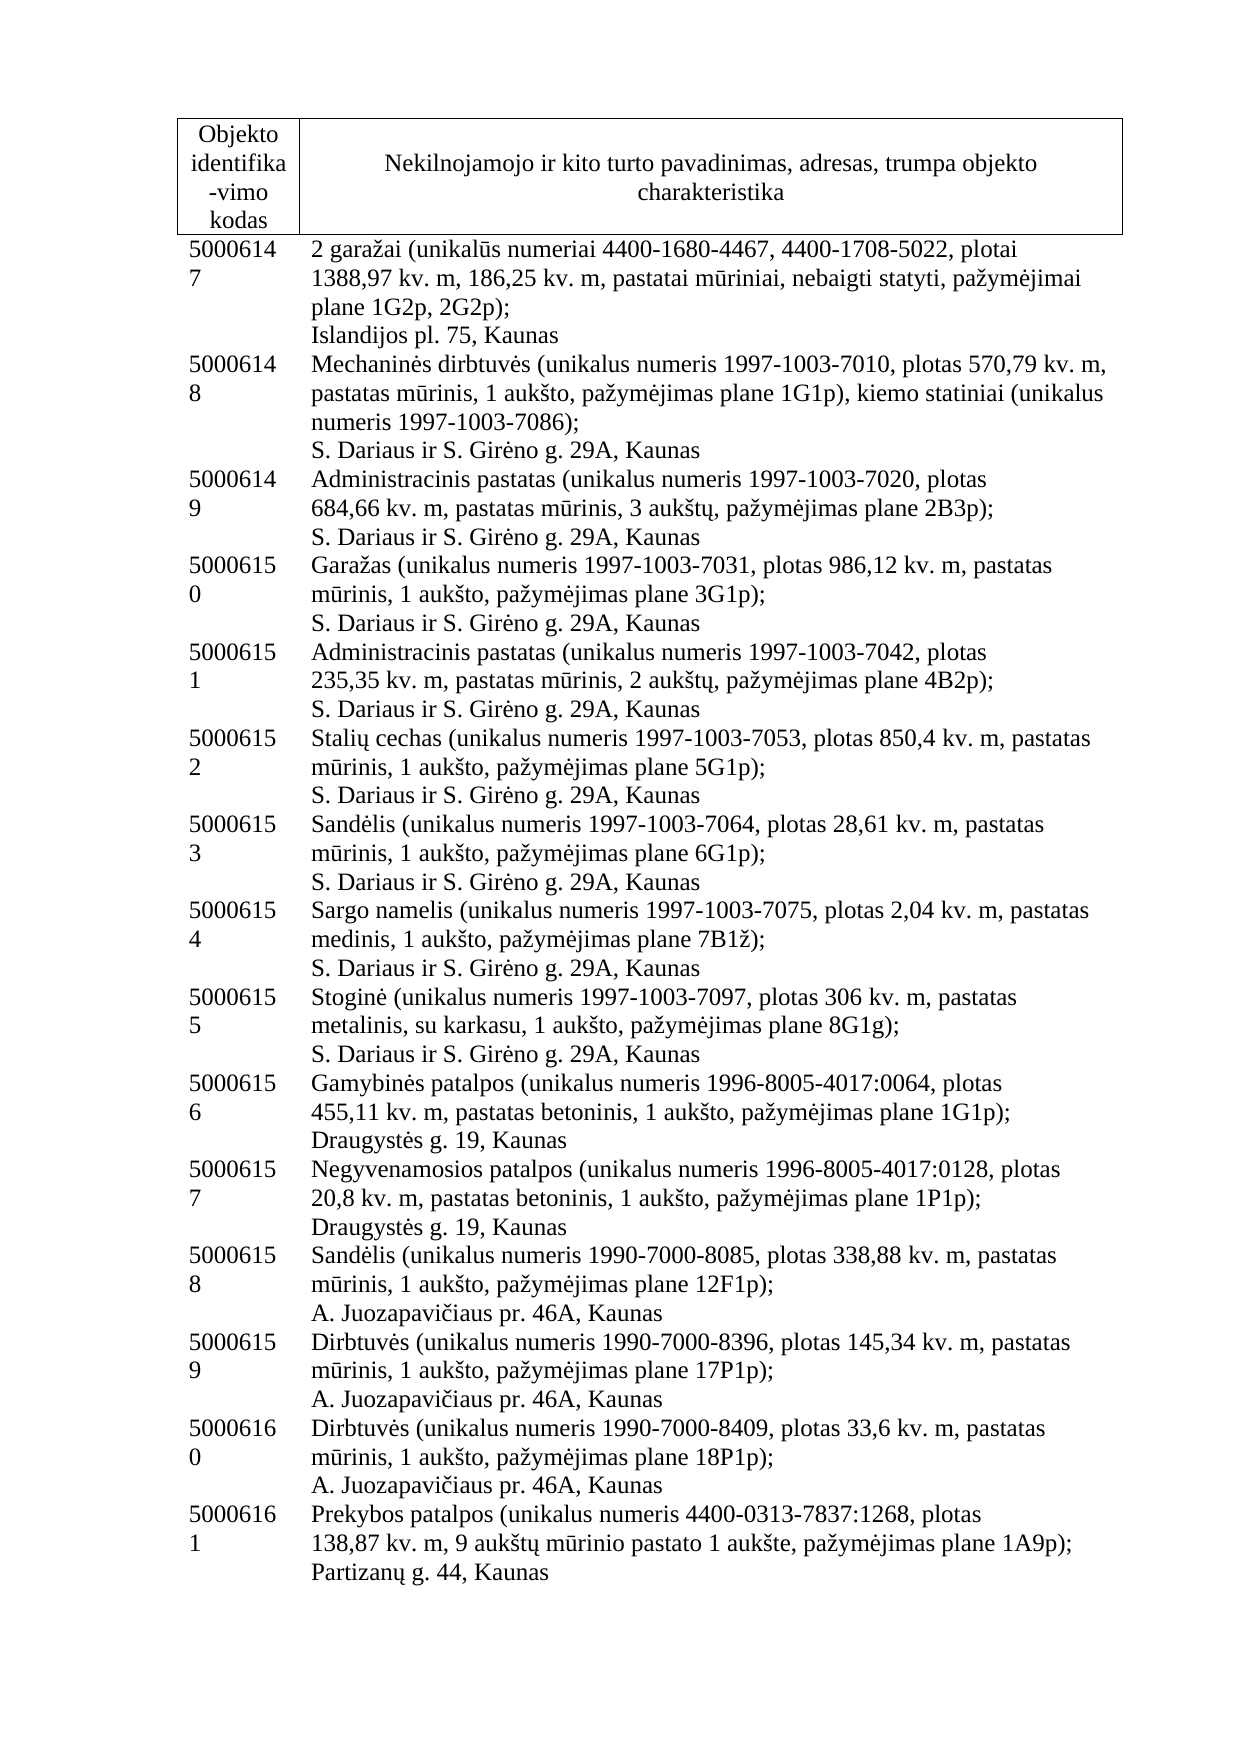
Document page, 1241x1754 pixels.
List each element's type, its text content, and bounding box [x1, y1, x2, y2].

table_cell 50006160 [177, 1413, 299, 1499]
table_cell Sargo namelis (unikalus numeris 1997-1003-7075, plotas 2,04 kv. m, pastatas medinis, 1 aukšto, pažymėjimas plane 7B1ž); S. Dariaus ir S. Girėno g. 29A, Kaunas [300, 895, 1122, 982]
table_cell Sandėlis (unikalus numeris 1997-1003-7064, plotas 28,61 kv. m, pastatas mūrinis, 1 aukšto, pažymėjimas plane 6G1p); S. Dariaus ir S. Girėno g. 29A, Kaunas [300, 809, 1122, 895]
table_cell 50006152 [177, 723, 299, 809]
table_cell 50006161 [177, 1499, 299, 1585]
table_cell 50006151 [177, 637, 299, 723]
table_cell 50006155 [177, 982, 299, 1068]
table_cell 2 garažai (unikalūs numeriai 4400-1680-4467, 4400-1708-5022, plotai 1388,97 kv. m, 186,25 kv. m, pastatai mūriniai, nebaigti statyti, pažymėjimai plane 1G2p, 2G2p); Islandijos pl. 75, Kaunas [300, 235, 1122, 349]
table_header Nekilnojamojo ir kito turto pavadinimas, adresas, trumpa objekto charakteristika [300, 119, 1122, 234]
table_cell Garažas (unikalus numeris 1997-1003-7031, plotas 986,12 kv. m, pastatas mūrinis, 1 aukšto, pažymėjimas plane 3G1p); S. Dariaus ir S. Girėno g. 29A, Kaunas [300, 550, 1122, 637]
table_cell 50006154 [177, 895, 299, 982]
table_cell Administracinis pastatas (unikalus numeris 1997-1003-7042, plotas 235,35 kv. m, pastatas mūrinis, 2 aukštų, pažymėjimas plane 4B2p); S. Dariaus ir S. Girėno g. 29A, Kaunas [300, 637, 1122, 723]
table_cell Administracinis pastatas (unikalus numeris 1997-1003-7020, plotas 684,66 kv. m, pastatas mūrinis, 3 aukštų, pažymėjimas plane 2B3p); S. Dariaus ir S. Girėno g. 29A, Kaunas [300, 464, 1122, 550]
table_cell 50006153 [177, 809, 299, 895]
table_cell 50006150 [177, 550, 299, 637]
table_cell Dirbtuvės (unikalus numeris 1990-7000-8396, plotas 145,34 kv. m, pastatas mūrinis, 1 aukšto, pažymėjimas plane 17P1p); A. Juozapavičiaus pr. 46A, Kaunas [300, 1327, 1122, 1413]
table_cell 50006159 [177, 1327, 299, 1413]
table_cell Gamybinės patalpos (unikalus numeris 1996-8005-4017:0064, plotas 455,11 kv. m, pastatas betoninis, 1 aukšto, pažymėjimas plane 1G1p); Draugystės g. 19, Kaunas [300, 1068, 1122, 1154]
table_cell 50006158 [177, 1240, 299, 1327]
table_cell 50006149 [177, 464, 299, 550]
table_cell Dirbtuvės (unikalus numeris 1990-7000-8409, plotas 33,6 kv. m, pastatas mūrinis, 1 aukšto, pažymėjimas plane 18P1p); A. Juozapavičiaus pr. 46A, Kaunas [300, 1413, 1122, 1499]
table_cell 50006157 [177, 1154, 299, 1240]
table_cell Mechaninės dirbtuvės (unikalus numeris 1997-1003-7010, plotas 570,79 kv. m, pastatas mūrinis, 1 aukšto, pažymėjimas plane 1G1p), kiemo statiniai (unikalus numeris 1997-1003-7086); S. Dariaus ir S. Girėno g. 29A, Kaunas [300, 349, 1122, 464]
table_cell 50006148 [177, 349, 299, 464]
table_cell Prekybos patalpos (unikalus numeris 4400-0313-7837:1268, plotas 138,87 kv. m, 9 aukštų mūrinio pastato 1 aukšte, pažymėjimas plane 1A9p); Partizanų g. 44, Kaunas [300, 1499, 1122, 1585]
table_header Objekto identifika-vimo kodas [178, 119, 299, 234]
table_cell Sandėlis (unikalus numeris 1990-7000-8085, plotas 338,88 kv. m, pastatas mūrinis, 1 aukšto, pažymėjimas plane 12F1p); A. Juozapavičiaus pr. 46A, Kaunas [300, 1240, 1122, 1327]
table_cell 50006156 [177, 1068, 299, 1154]
table_cell 50006147 [177, 235, 299, 349]
table_cell Stalių cechas (unikalus numeris 1997-1003-7053, plotas 850,4 kv. m, pastatas mūrinis, 1 aukšto, pažymėjimas plane 5G1p); S. Dariaus ir S. Girėno g. 29A, Kaunas [300, 723, 1122, 809]
table_cell Stoginė (unikalus numeris 1997-1003-7097, plotas 306 kv. m, pastatas metalinis, su karkasu, 1 aukšto, pažymėjimas plane 8G1g); S. Dariaus ir S. Girėno g. 29A, Kaunas [300, 982, 1122, 1068]
table_cell Negyvenamosios patalpos (unikalus numeris 1996-8005-4017:0128, plotas 20,8 kv. m, pastatas betoninis, 1 aukšto, pažymėjimas plane 1P1p); Draugystės g. 19, Kaunas [300, 1154, 1122, 1240]
